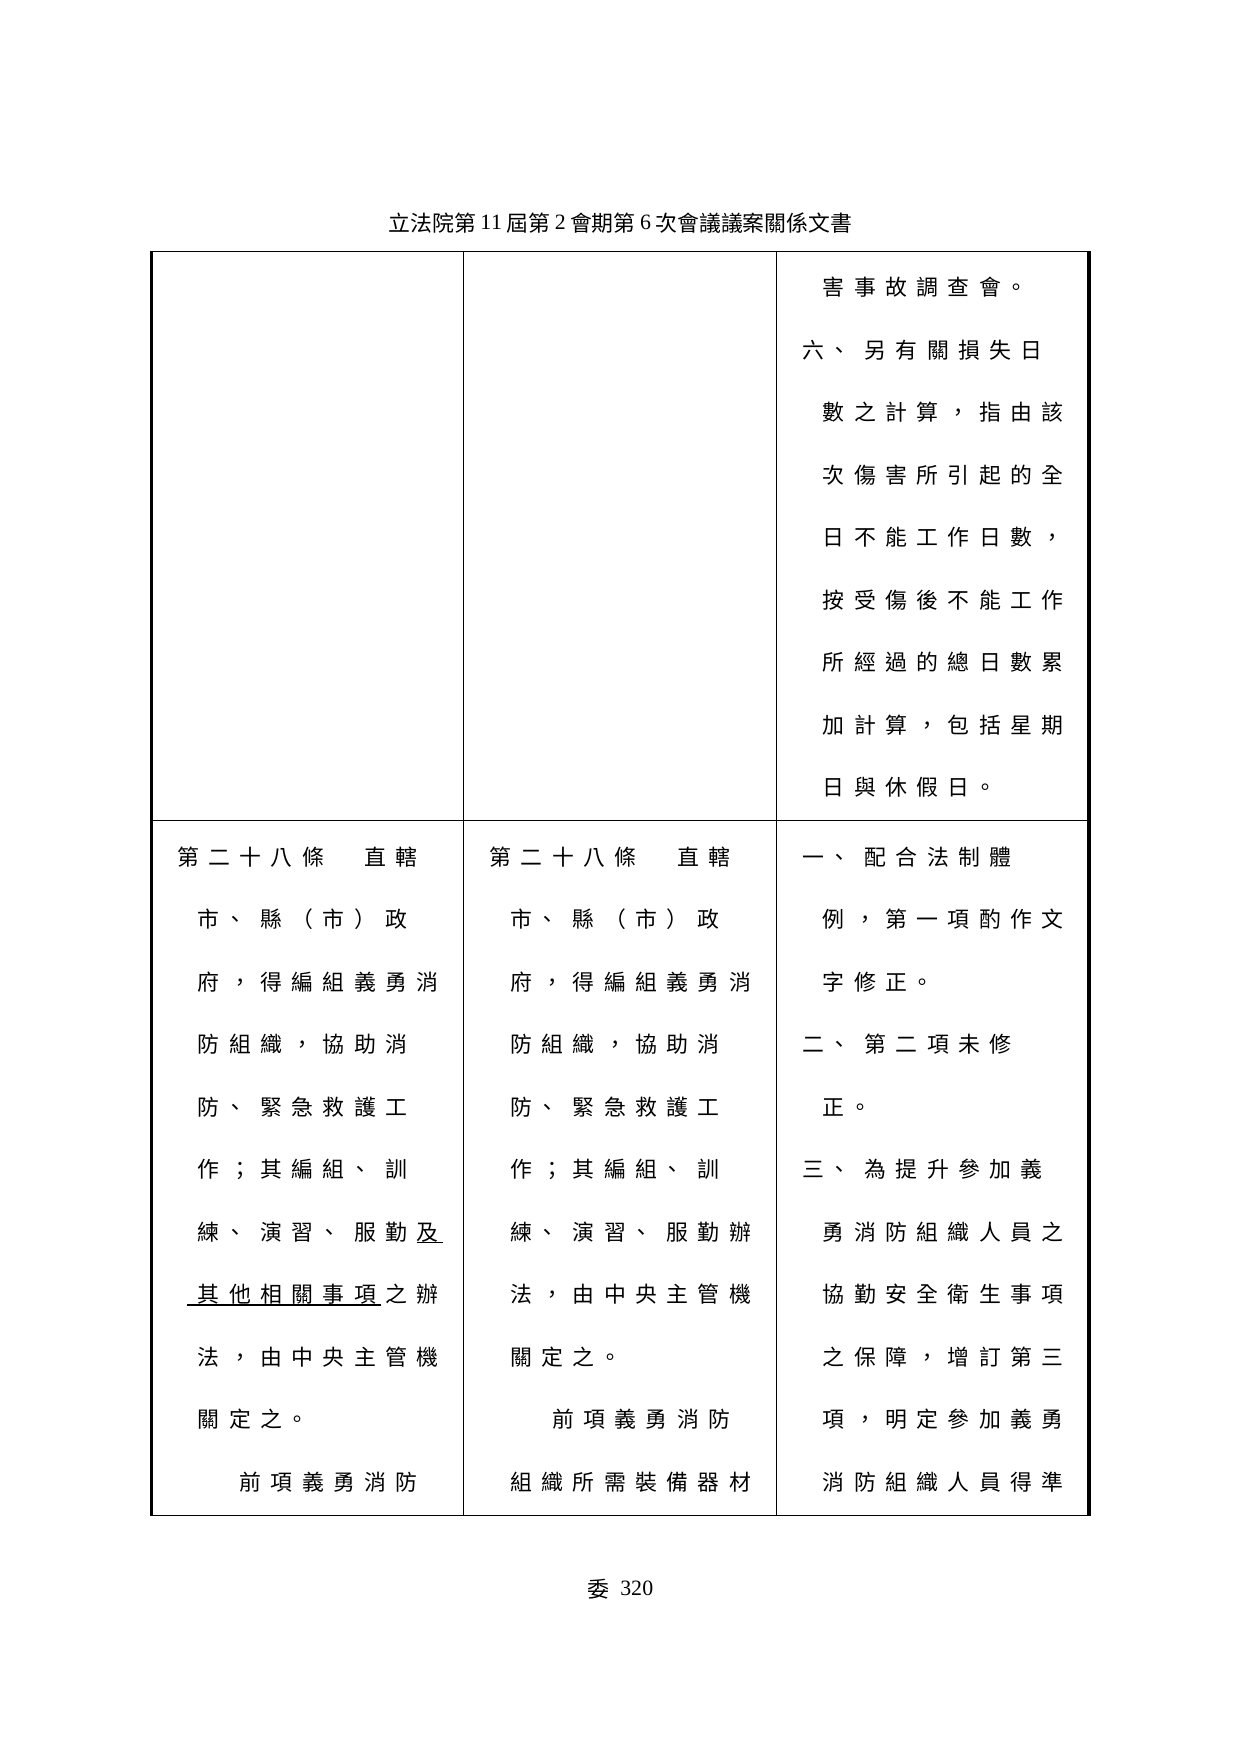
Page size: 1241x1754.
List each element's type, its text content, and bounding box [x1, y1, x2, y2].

table_cell [153, 252, 463, 820]
table_cell [464, 252, 776, 820]
table_cell 害事故調查會。 六、另有關損失日數之計算，指由該次傷害所引起的全日不能工作日數，按受傷後不能工作所經過的總日數累加計算，包括星期日與休假日。 [777, 252, 1087, 820]
table_cell 第二十八條 直轄市、縣（市）政府，得編組義勇消防組織，協助消防、緊急救護工作；其編組、訓練、演習、服勤及其他相關事項之辦法，由中央主管機關定之。 前項義勇消防 [153, 821, 463, 1514]
table_cell 第二十八條 直轄市、縣（市）政府，得編組義勇消防組織，協助消防、緊急救護工作；其編組、訓練、演習、服勤辦法，由中央主管機關定之。 前項義勇消防組織所需裝備器材 [464, 821, 776, 1514]
table_cell 一、配合法制體例，第一項酌作文字修正。 二、第二項未修正。 三、為提升參加義勇消防組織人員之協勤安全衛生事項之保障，增訂第三項，明定參加義勇消防組織人員得準 [777, 821, 1087, 1514]
